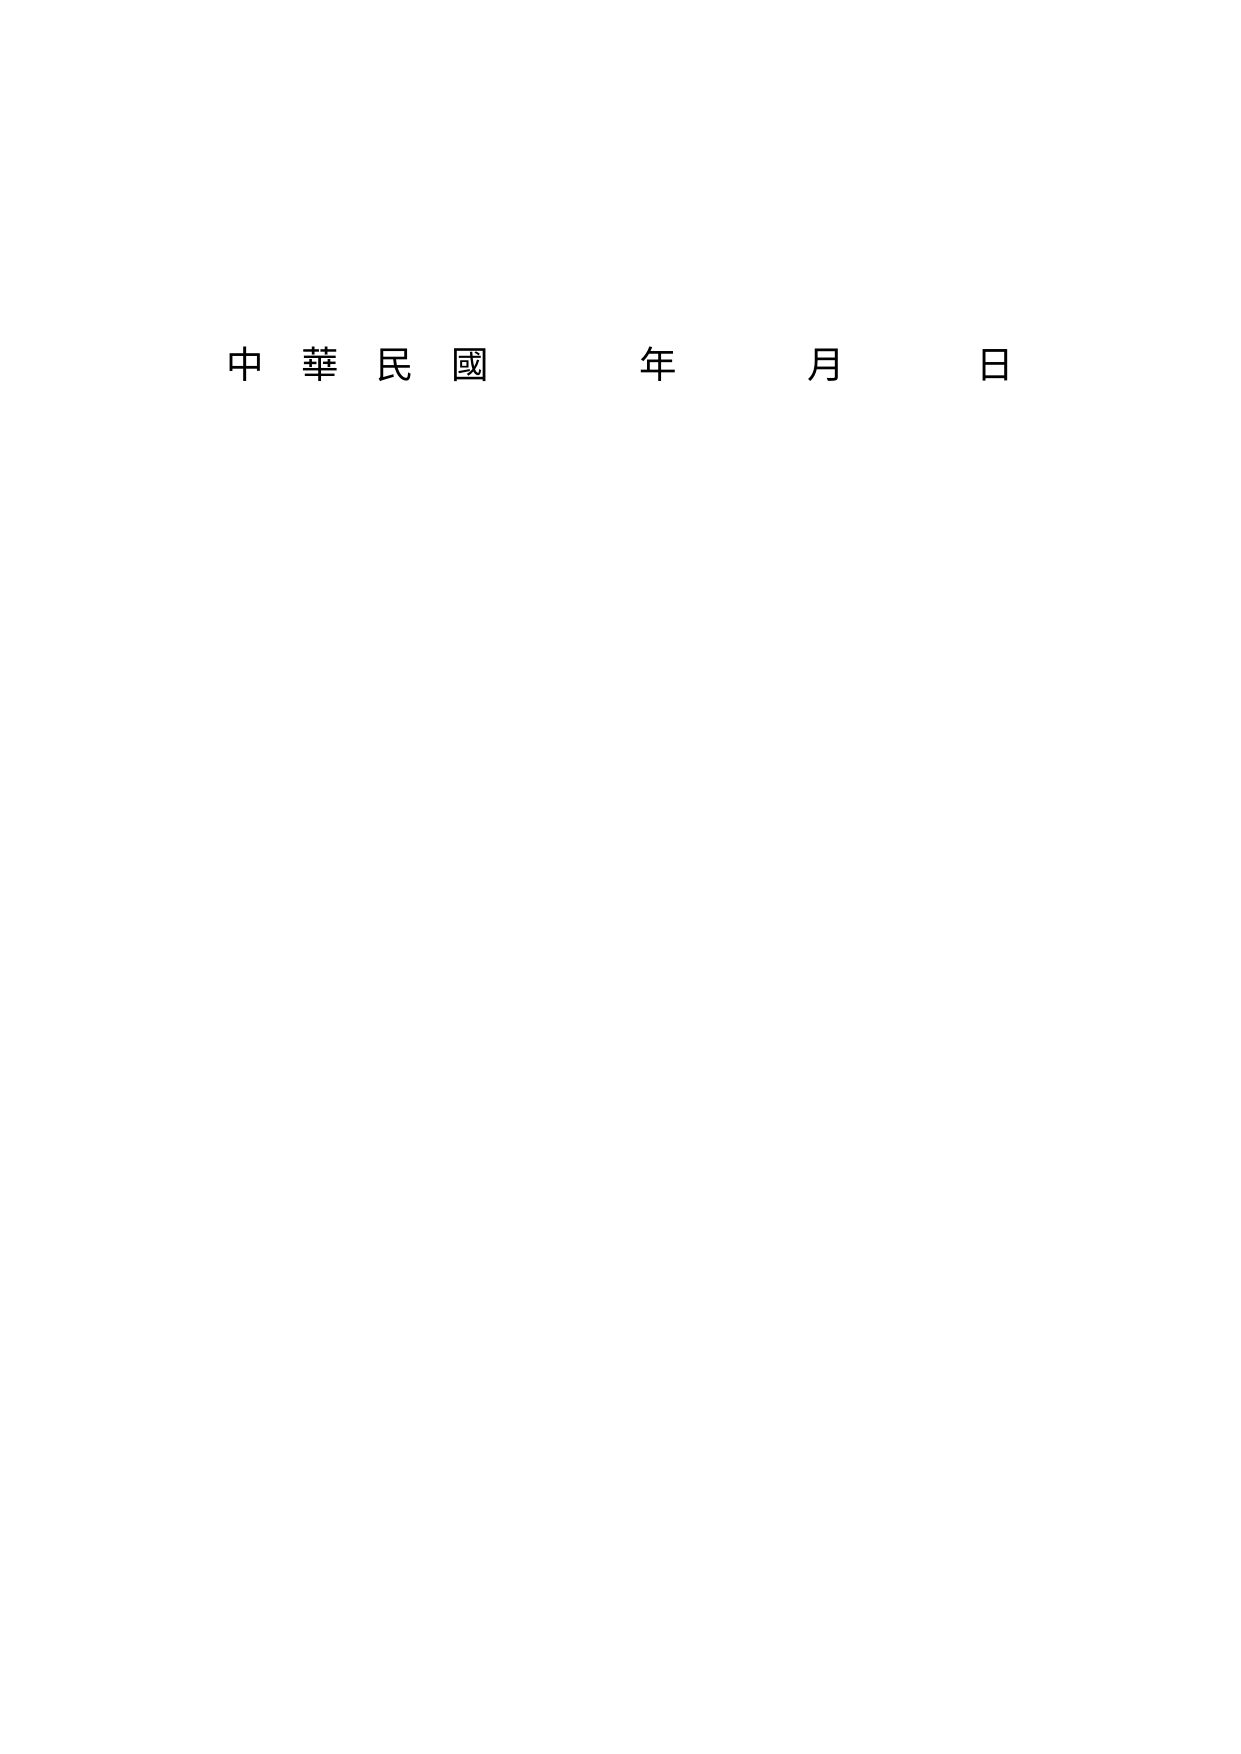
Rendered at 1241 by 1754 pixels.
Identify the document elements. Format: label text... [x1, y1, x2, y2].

text 中 華 民 國 年 月 日 [177, 335, 1063, 389]
